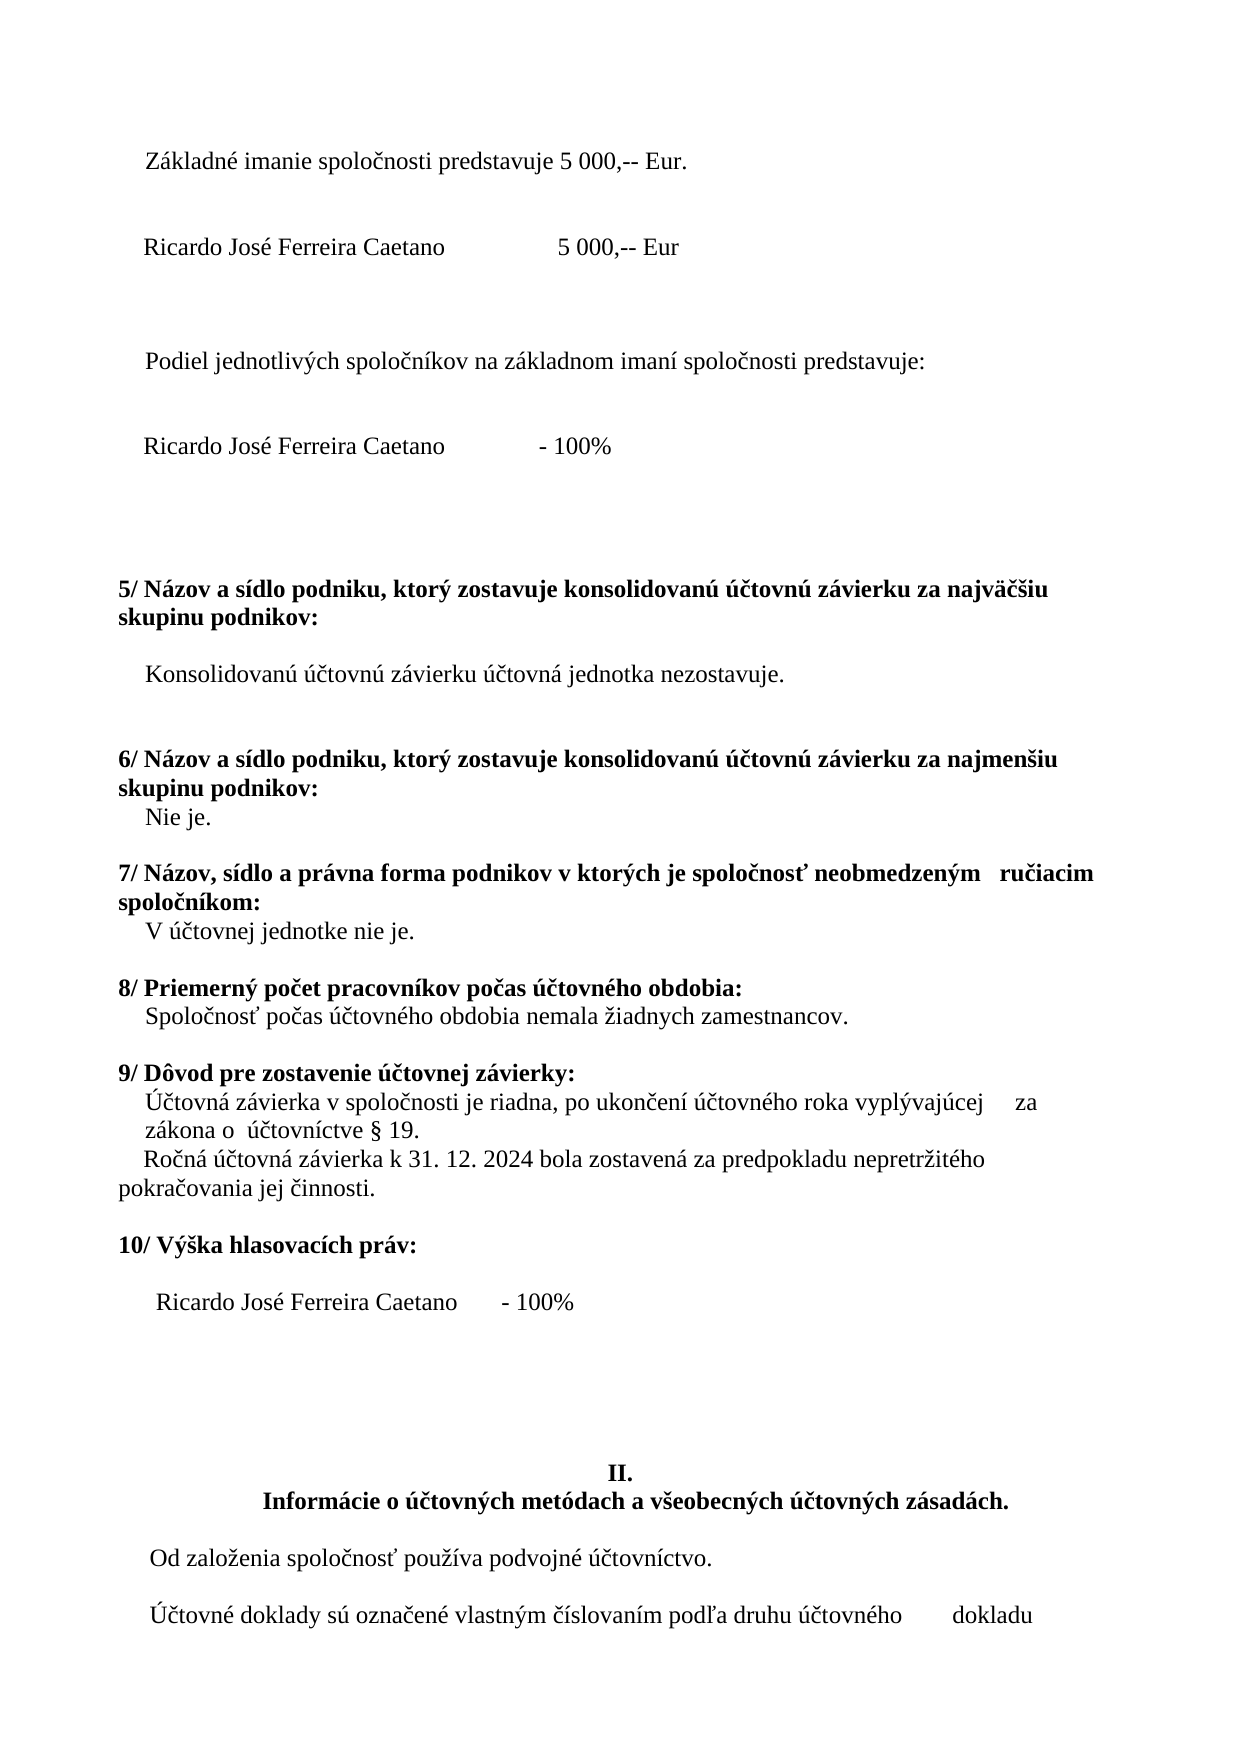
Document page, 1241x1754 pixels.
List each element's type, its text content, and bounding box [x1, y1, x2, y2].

text 6/ Názov a sídlo podniku, ktorý zostavuje konsolidovanú účtovnú závierku za najmenšiu skupinu podnikov: [118, 744, 1122, 802]
text 9/ Dôvod pre zostavenie účtovnej závierky: [118, 1058, 1122, 1087]
text Účtovné doklady sú označené vlastným číslovaním podľa druhu účtovného dokladu [118, 1600, 1122, 1629]
text Nie je. [118, 802, 1122, 830]
text 8/ Priemerný počet pracovníkov počas účtovného obdobia: [118, 973, 1122, 1001]
text V účtovnej jednotke nie je. [118, 916, 1122, 944]
text Informácie o účtovných metódach a všeobecných účtovných zásadách. [118, 1486, 1122, 1515]
text Podiel jednotlivých spoločníkov na základnom imaní spoločnosti predstavuje: [118, 346, 1122, 375]
text Ročná účtovná závierka k 31. 12. 2024 bola zostavená za predpokladu nepretržitého pokračovania jej činnosti. [118, 1144, 1122, 1202]
text Ricardo José Ferreira Caetano - 100% [118, 431, 1122, 460]
text Účtovná závierka v spoločnosti je riadna, po ukončení účtovného roka vyplývajúcej za zákona o účtovníctve § 19. [118, 1087, 1122, 1144]
text 7/ Názov, sídlo a právna forma podnikov v ktorých je spoločnosť neobmedzeným ručiacim spoločníkom: [118, 858, 1122, 916]
text II. [118, 1458, 1122, 1486]
text Spoločnosť počas účtovného obdobia nemala žiadnych zamestnancov. [118, 1001, 1122, 1030]
text Ricardo José Ferreira Caetano 5 000,-- Eur [118, 232, 1122, 260]
text Od založenia spoločnosť používa podvojné účtovníctvo. [118, 1543, 1122, 1572]
text Ricardo José Ferreira Caetano - 100% [118, 1287, 1122, 1316]
text Základné imanie spoločnosti predstavuje 5 000,-- Eur. [118, 146, 1122, 175]
text Konsolidovanú účtovnú závierku účtovná jednotka nezostavuje. [118, 659, 1122, 688]
text 10/ Výška hlasovacích práv: [118, 1230, 1122, 1259]
text 5/ Názov a sídlo podniku, ktorý zostavuje konsolidovanú účtovnú závierku za najväčšiu skupinu podnikov: [118, 574, 1122, 631]
